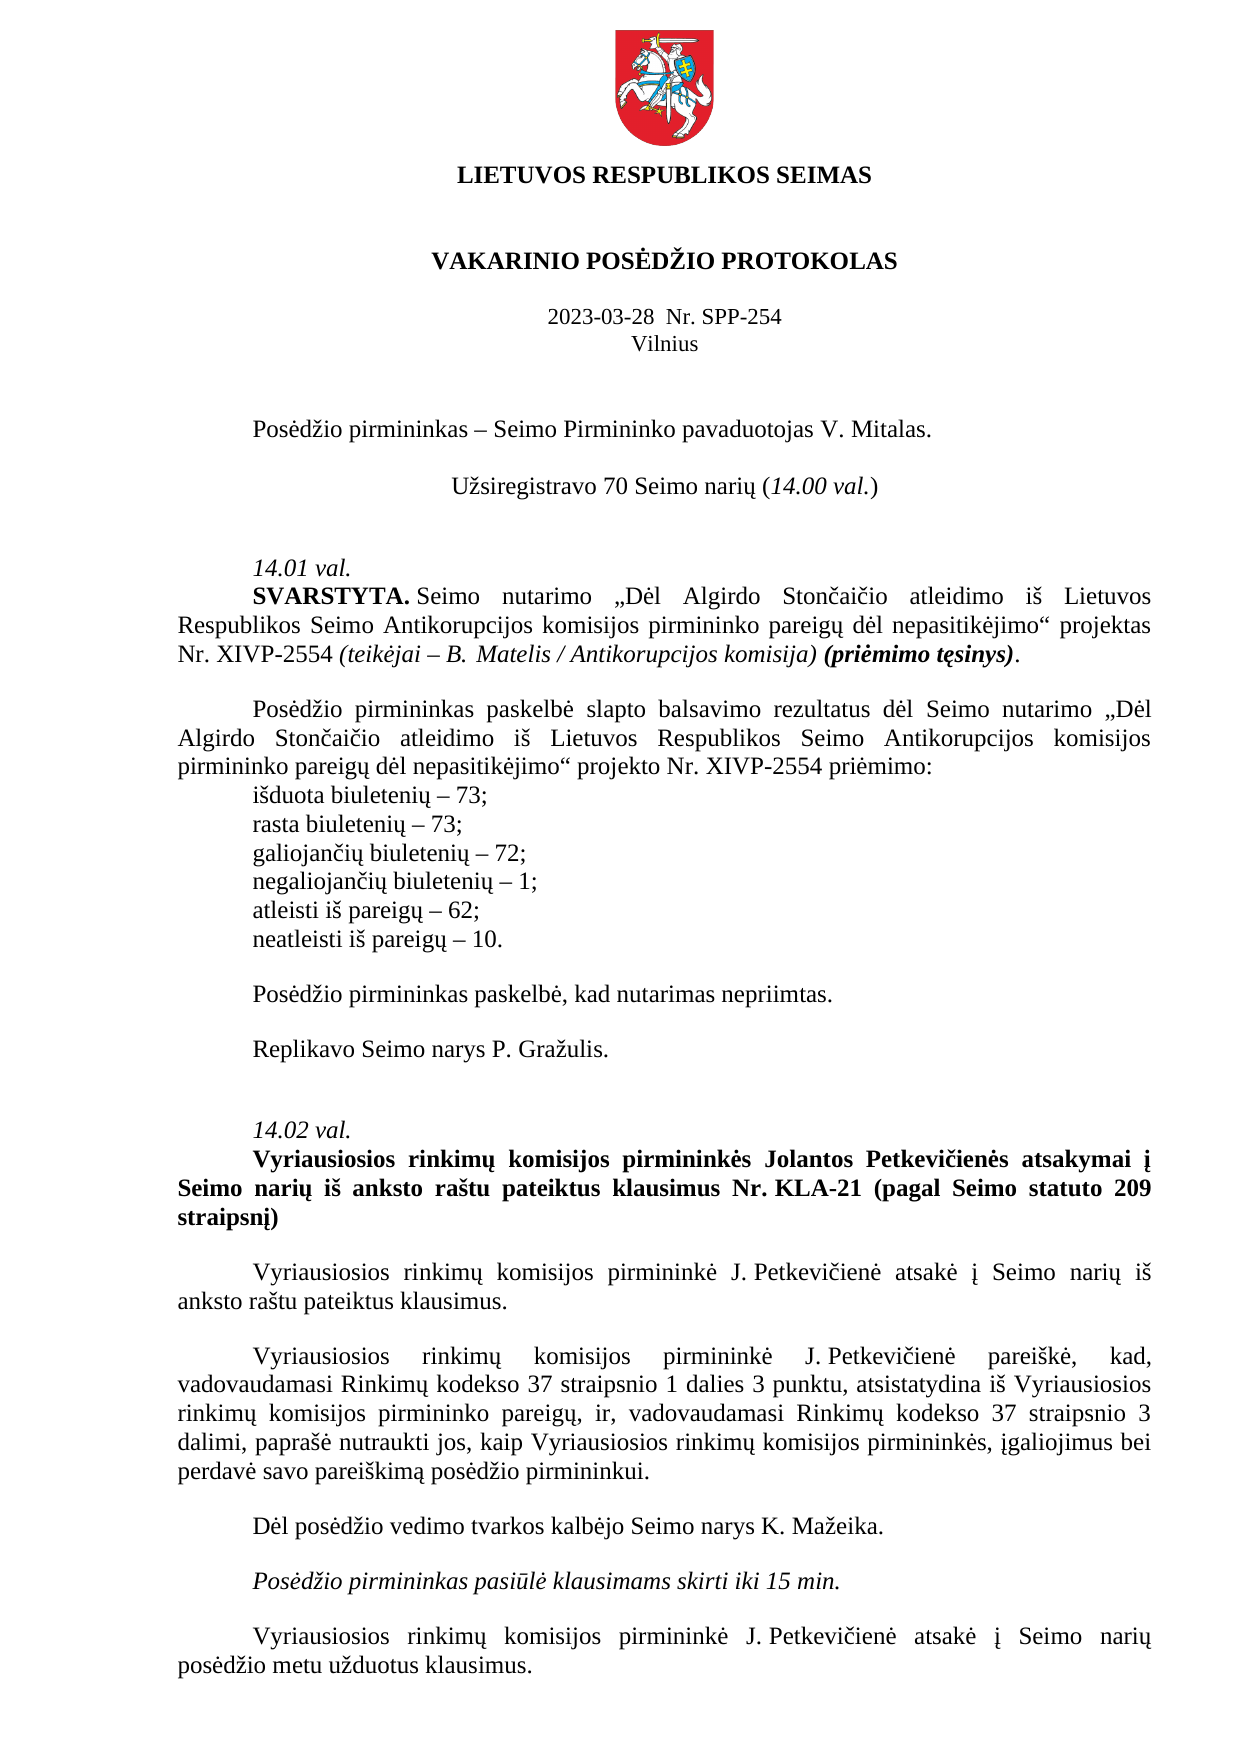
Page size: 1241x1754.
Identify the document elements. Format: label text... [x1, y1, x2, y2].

text SVARSTYTA. Seimo nutarimo „Dėl Algirdo Stončaičio atleidimo iš Lietuvos Respublikos Seimo Antikorupcijos komisijos pirmininko pareigų dėl nepasitikėjimo“ projektas Nr. XIVP-2554 (teikėjai – B. Matelis / Antikorupcijos komisija) (priėmimo tęsinys). [177, 581, 1152, 668]
text Dėl posėdžio vedimo tvarkos kalbėjo Seimo narys K. Mažeika. [177, 1511, 1152, 1540]
text 2023-03-28 Nr. SPP-254 [177, 303, 1152, 330]
text rasta biuletenių – 73; [177, 809, 1152, 838]
text Posėdžio pirmininkas paskelbė slapto balsavimo rezultatus dėl Seimo nutarimo „Dėl Algirdo Stončaičio atleidimo iš Lietuvos Respublikos Seimo Antikorupcijos komisijos pirmininko pareigų dėl nepasitikėjimo“ projekto Nr. XIVP-2554 priėmimo: [177, 694, 1152, 780]
text 14.01 val. [177, 553, 1152, 581]
text galiojančių biuletenių – 72; [177, 838, 1152, 866]
text Posėdžio pirmininkas – Seimo Pirmininko pavaduotojas V. Mitalas. [177, 414, 1152, 442]
text 14.02 val. [177, 1116, 1152, 1144]
text negaliojančių biuletenių – 1; [177, 866, 1152, 895]
text Posėdžio pirmininkas paskelbė, kad nutarimas nepriimtas. [177, 979, 1152, 1008]
text Vyriausiosios rinkimų komisijos pirmininkė J. Petkevičienė atsakė į Seimo narių posėdžio metu užduotus klausimus. [177, 1621, 1152, 1679]
text Vyriausiosios rinkimų komisijos pirmininkė J. Petkevičienė atsakė į Seimo narių iš anksto raštu pateiktus klausimus. [177, 1257, 1152, 1314]
text VAKARINIO POSĖDŽIO PROTOKOLAS [177, 246, 1152, 275]
text Vilnius [177, 330, 1152, 356]
text Replikavo Seimo narys P. Gražulis. [177, 1034, 1152, 1063]
text Vyriausiosios rinkimų komisijos pirmininkė J. Petkevičienė pareiškė, kad, vadovaudamasi Rinkimų kodekso 37 straipsnio 1 dalies 3 punktu, atsistatydina iš Vyriausiosios rinkimų komisijos pirmininko pareigų, ir, vadovaudamasi Rinkimų kodekso 37 straipsnio 3 dalimi, paprašė nutraukti jos, kaip Vyriausiosios rinkimų komisijos pirmininkės, įgaliojimus bei perdavė savo pareiškimą posėdžio pirmininkui. [177, 1341, 1152, 1484]
text Posėdžio pirmininkas pasiūlė klausimams skirti iki 15 min. [177, 1566, 1152, 1595]
text atleisti iš pareigų – 62; [177, 895, 1152, 924]
text išduota biuletenių – 73; [177, 780, 1152, 809]
text Lietuvos Respublikos Seimas [177, 160, 1152, 188]
text Užsiregistravo 70 Seimo narių (14.00 val.) [177, 471, 1152, 500]
text neatleisti iš pareigų – 10. [177, 924, 1152, 953]
text Vyriausiosios rinkimų komisijos pirmininkės Jolantos Petkevičienės atsakymai į Seimo narių iš anksto raštu pateiktus klausimus Nr. KLA-21 (pagal Seimo statuto 209 straipsnį) [177, 1144, 1152, 1231]
